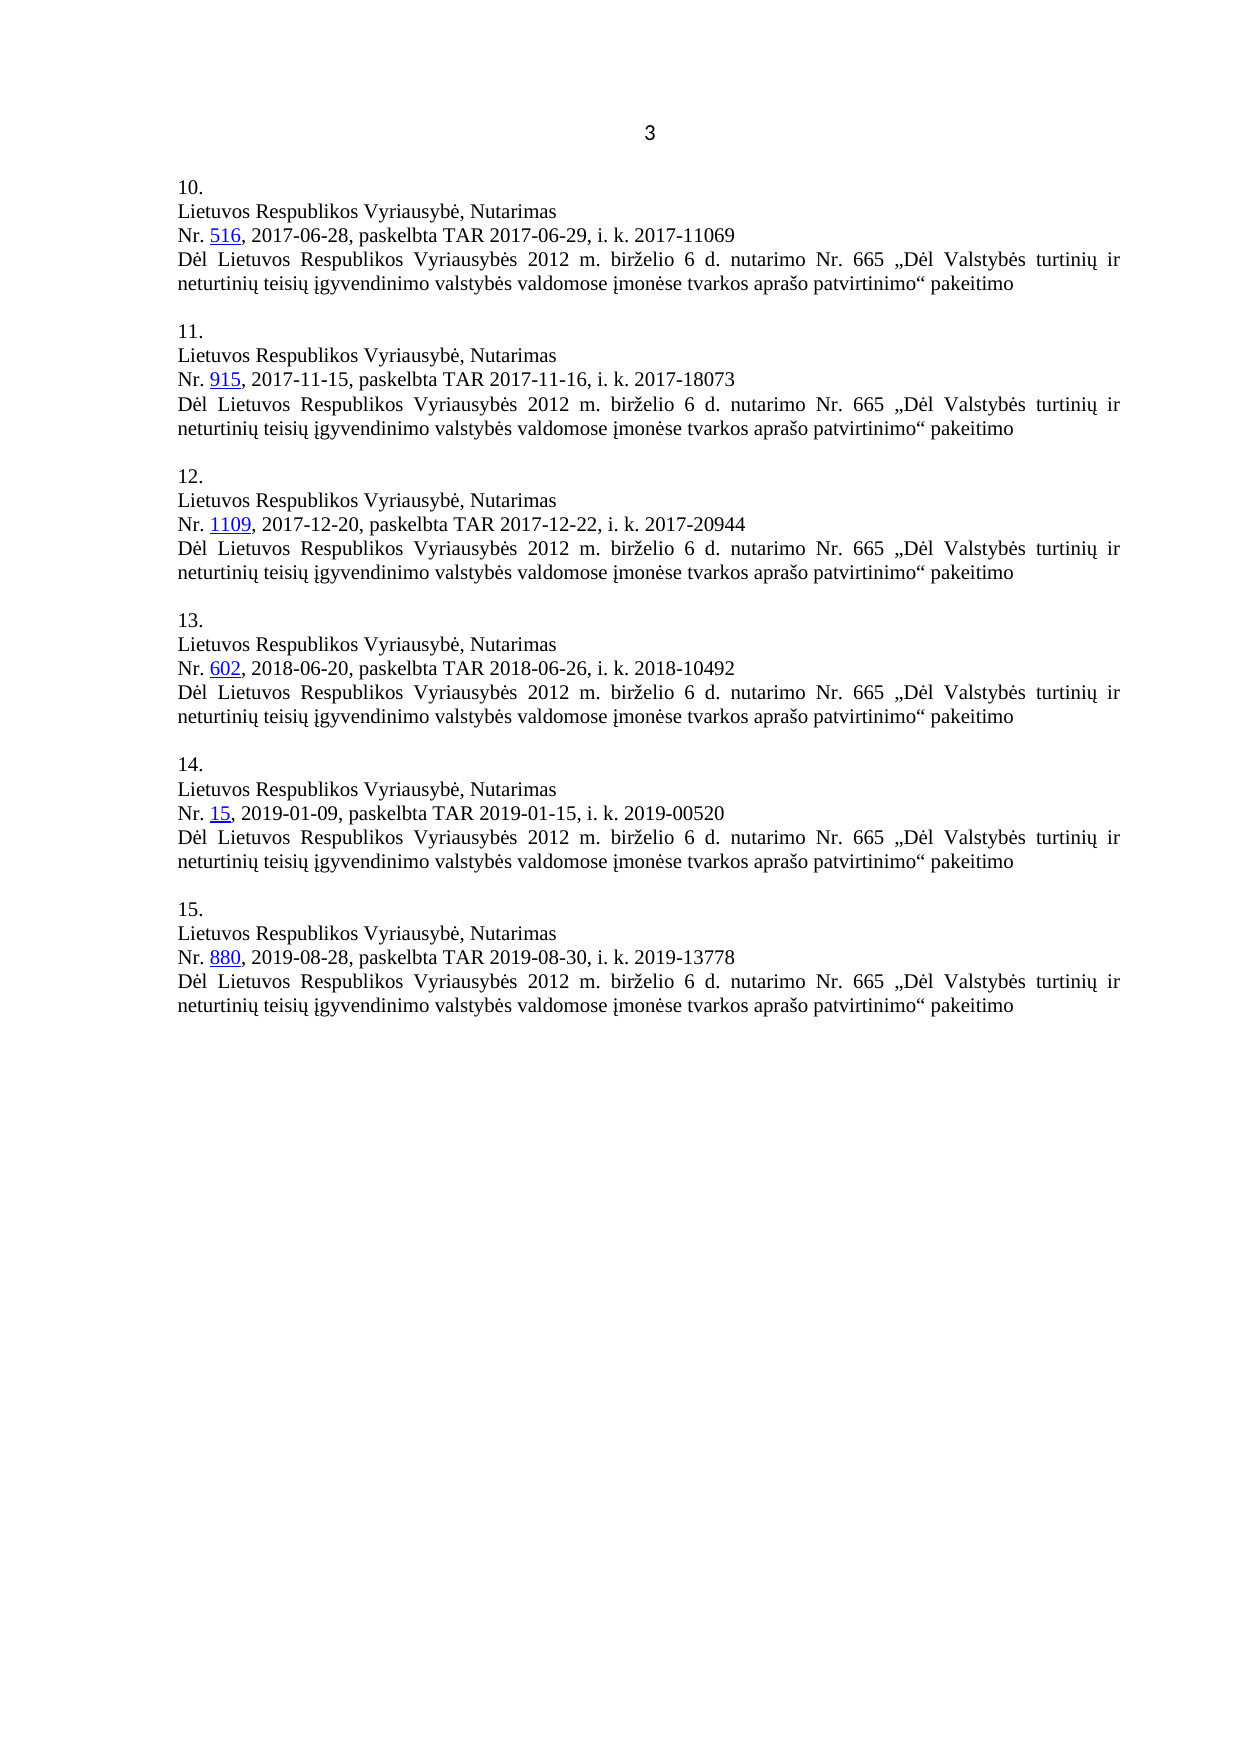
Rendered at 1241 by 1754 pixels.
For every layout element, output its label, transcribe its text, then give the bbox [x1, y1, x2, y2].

text Dėl Lietuvos Respublikos Vyriausybės 2012 m. birželio 6 d. nutarimo Nr. 665 „Dėl Valstybės turtinių ir neturtinių teisių įgyvendinimo valstybės valdomose įmonėse tvarkos aprašo patvirtinimo“ pakeitimo [177, 969, 1122, 1017]
text 10. [177, 175, 1122, 199]
text 15. [177, 897, 1122, 921]
text Dėl Lietuvos Respublikos Vyriausybės 2012 m. birželio 6 d. nutarimo Nr. 665 „Dėl Valstybės turtinių ir neturtinių teisių įgyvendinimo valstybės valdomose įmonėse tvarkos aprašo patvirtinimo“ pakeitimo [177, 247, 1122, 295]
text Dėl Lietuvos Respublikos Vyriausybės 2012 m. birželio 6 d. nutarimo Nr. 665 „Dėl Valstybės turtinių ir neturtinių teisių įgyvendinimo valstybės valdomose įmonėse tvarkos aprašo patvirtinimo“ pakeitimo [177, 536, 1122, 584]
text 12. [177, 464, 1122, 488]
text 11. [177, 319, 1122, 343]
text Lietuvos Respublikos Vyriausybė, Nutarimas [177, 632, 1122, 656]
text Lietuvos Respublikos Vyriausybė, Nutarimas [177, 199, 1122, 223]
text Dėl Lietuvos Respublikos Vyriausybės 2012 m. birželio 6 d. nutarimo Nr. 665 „Dėl Valstybės turtinių ir neturtinių teisių įgyvendinimo valstybės valdomose įmonėse tvarkos aprašo patvirtinimo“ pakeitimo [177, 391, 1122, 439]
text Dėl Lietuvos Respublikos Vyriausybės 2012 m. birželio 6 d. nutarimo Nr. 665 „Dėl Valstybės turtinių ir neturtinių teisių įgyvendinimo valstybės valdomose įmonėse tvarkos aprašo patvirtinimo“ pakeitimo [177, 824, 1122, 873]
text Nr. 15, 2019-01-09, paskelbta TAR 2019-01-15, i. k. 2019-00520 [177, 801, 1122, 824]
text Nr. 516, 2017-06-28, paskelbta TAR 2017-06-29, i. k. 2017-11069 [177, 223, 1122, 247]
text 14. [177, 752, 1122, 776]
text Nr. 915, 2017-11-15, paskelbta TAR 2017-11-16, i. k. 2017-18073 [177, 367, 1122, 391]
text Nr. 602, 2018-06-20, paskelbta TAR 2018-06-26, i. k. 2018-10492 [177, 656, 1122, 680]
text Lietuvos Respublikos Vyriausybė, Nutarimas [177, 921, 1122, 945]
text Lietuvos Respublikos Vyriausybė, Nutarimas [177, 343, 1122, 367]
text Lietuvos Respublikos Vyriausybė, Nutarimas [177, 488, 1122, 512]
text Nr. 1109, 2017-12-20, paskelbta TAR 2017-12-22, i. k. 2017-20944 [177, 512, 1122, 536]
text Dėl Lietuvos Respublikos Vyriausybės 2012 m. birželio 6 d. nutarimo Nr. 665 „Dėl Valstybės turtinių ir neturtinių teisių įgyvendinimo valstybės valdomose įmonėse tvarkos aprašo patvirtinimo“ pakeitimo [177, 680, 1122, 728]
text Nr. 880, 2019-08-28, paskelbta TAR 2019-08-30, i. k. 2019-13778 [177, 945, 1122, 969]
text Lietuvos Respublikos Vyriausybė, Nutarimas [177, 776, 1122, 801]
text 13. [177, 608, 1122, 632]
